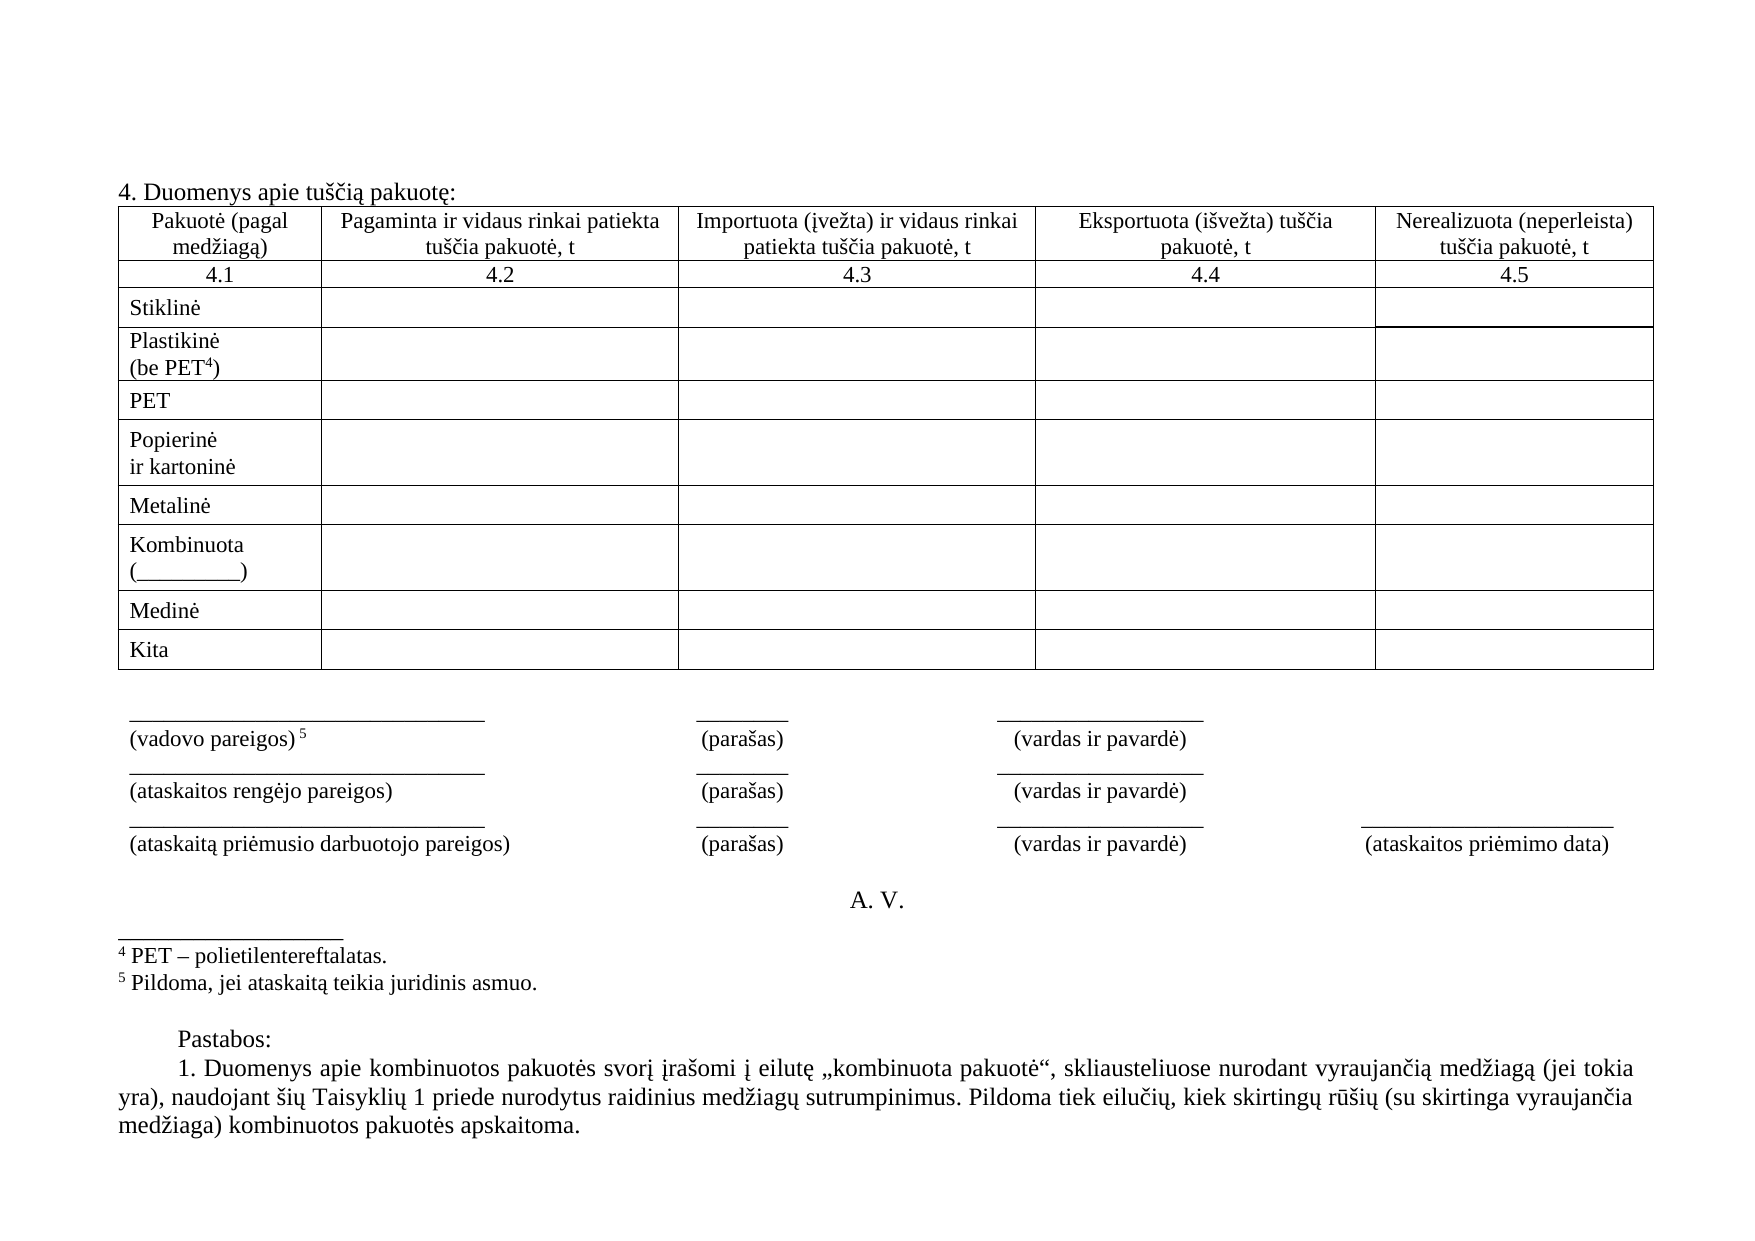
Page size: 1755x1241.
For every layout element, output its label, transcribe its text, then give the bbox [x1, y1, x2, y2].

table_cell [1321, 751, 1653, 804]
text A. V. [118, 885, 1636, 914]
table_cell [679, 381, 1035, 419]
table_cell [1376, 591, 1653, 629]
table_cell [1376, 630, 1653, 668]
table_cell ________ (parašas) [605, 804, 879, 856]
table_header Importuota (įvežta) ir vidaus rinkai patiekta tuščia pakuotė, t [679, 207, 1035, 260]
table_cell [1376, 381, 1653, 419]
table_cell [679, 591, 1035, 629]
text Pastabos: [118, 1024, 1636, 1053]
table_cell [1036, 381, 1375, 419]
table_cell [679, 288, 1035, 326]
table_cell 4.5 [1376, 261, 1653, 287]
table_cell [1036, 420, 1375, 485]
text __________________ [118, 914, 1636, 943]
table_cell [679, 420, 1035, 485]
table_cell [322, 288, 678, 326]
table_cell ________ (parašas) [605, 751, 879, 804]
table_cell [1376, 328, 1653, 380]
table_cell __________________ (vardas ir pavardė) [879, 804, 1321, 856]
table_cell Stiklinė [119, 288, 321, 326]
table_cell [1036, 525, 1375, 590]
table_cell 4.1 [119, 261, 321, 287]
table_cell Kita [119, 630, 321, 668]
table_cell PET [119, 381, 321, 419]
table_cell [1376, 420, 1653, 485]
table_cell [322, 420, 678, 485]
table_cell [322, 591, 678, 629]
table_header Pagaminta ir vidaus rinkai patiekta tuščia pakuotė, t [322, 207, 678, 260]
table_cell [322, 525, 678, 590]
text 5 Pildoma, jei ataskaitą teikia juridinis asmuo. [118, 969, 1636, 995]
table_header [1321, 698, 1653, 751]
table_header _______________________________ (vadovo pareigos) 5 [118, 698, 605, 751]
table_cell 4.4 [1036, 261, 1375, 287]
table_cell __________________ (vardas ir pavardė) [879, 751, 1321, 804]
table_cell Popierinė ir kartoninė [119, 420, 321, 485]
table_cell 4.2 [322, 261, 678, 287]
table_header Eksportuota (išvežta) tuščia pakuotė, t [1036, 207, 1375, 260]
table_cell ______________________ (ataskaitos priėmimo data) [1321, 804, 1653, 856]
text 4 PET – polietilentereftalatas. [118, 943, 1636, 969]
text 4. Duomenys apie tuščią pakuotę: [118, 177, 1636, 206]
table_cell [1036, 630, 1375, 668]
table_cell Kombinuota (_________) [119, 525, 321, 590]
table_cell [1376, 525, 1653, 590]
table_cell Plastikinė (be PET4) [119, 328, 321, 380]
table_header __________________ (vardas ir pavardė) [879, 698, 1321, 751]
table_cell Medinė [119, 591, 321, 629]
table_cell [1036, 591, 1375, 629]
table_cell [679, 630, 1035, 668]
table_cell [322, 486, 678, 524]
table_cell [1036, 328, 1375, 380]
table_header Nerealizuota (neperleista) tuščia pakuotė, t [1376, 207, 1653, 260]
table_cell 4.3 [679, 261, 1035, 287]
table_cell _______________________________ (ataskaitos rengėjo pareigos) [118, 751, 605, 804]
table_cell [322, 328, 678, 380]
table_cell [322, 381, 678, 419]
table_cell _______________________________ (ataskaitą priėmusio darbuotojo pareigos) [118, 804, 605, 856]
table_cell [679, 486, 1035, 524]
table_cell [679, 328, 1035, 380]
table_header Pakuotė (pagal medžiagą) [119, 207, 321, 260]
table_cell [1376, 486, 1653, 524]
table_cell [322, 630, 678, 668]
table_cell [1036, 486, 1375, 524]
table_cell [1036, 288, 1375, 326]
table_header ________ (parašas) [605, 698, 879, 751]
table_cell [679, 525, 1035, 590]
table_cell Metalinė [119, 486, 321, 524]
table_cell [1376, 288, 1653, 326]
text 1. Duomenys apie kombinuotos pakuotės svorį įrašomi į eilutę „kombinuota pakuotė“, skliausteliuose nurodant vyraujančią medžiagą (jei tokia yra), naudojant šių Taisyklių 1 priede nurodytus raidinius medžiagų sutrumpinimus. Pildoma tiek eilučių, kiek skirtingų rūšių (su skirtinga vyraujančia medžiaga) kombinuotos pakuotės apskaitoma. [118, 1053, 1636, 1139]
